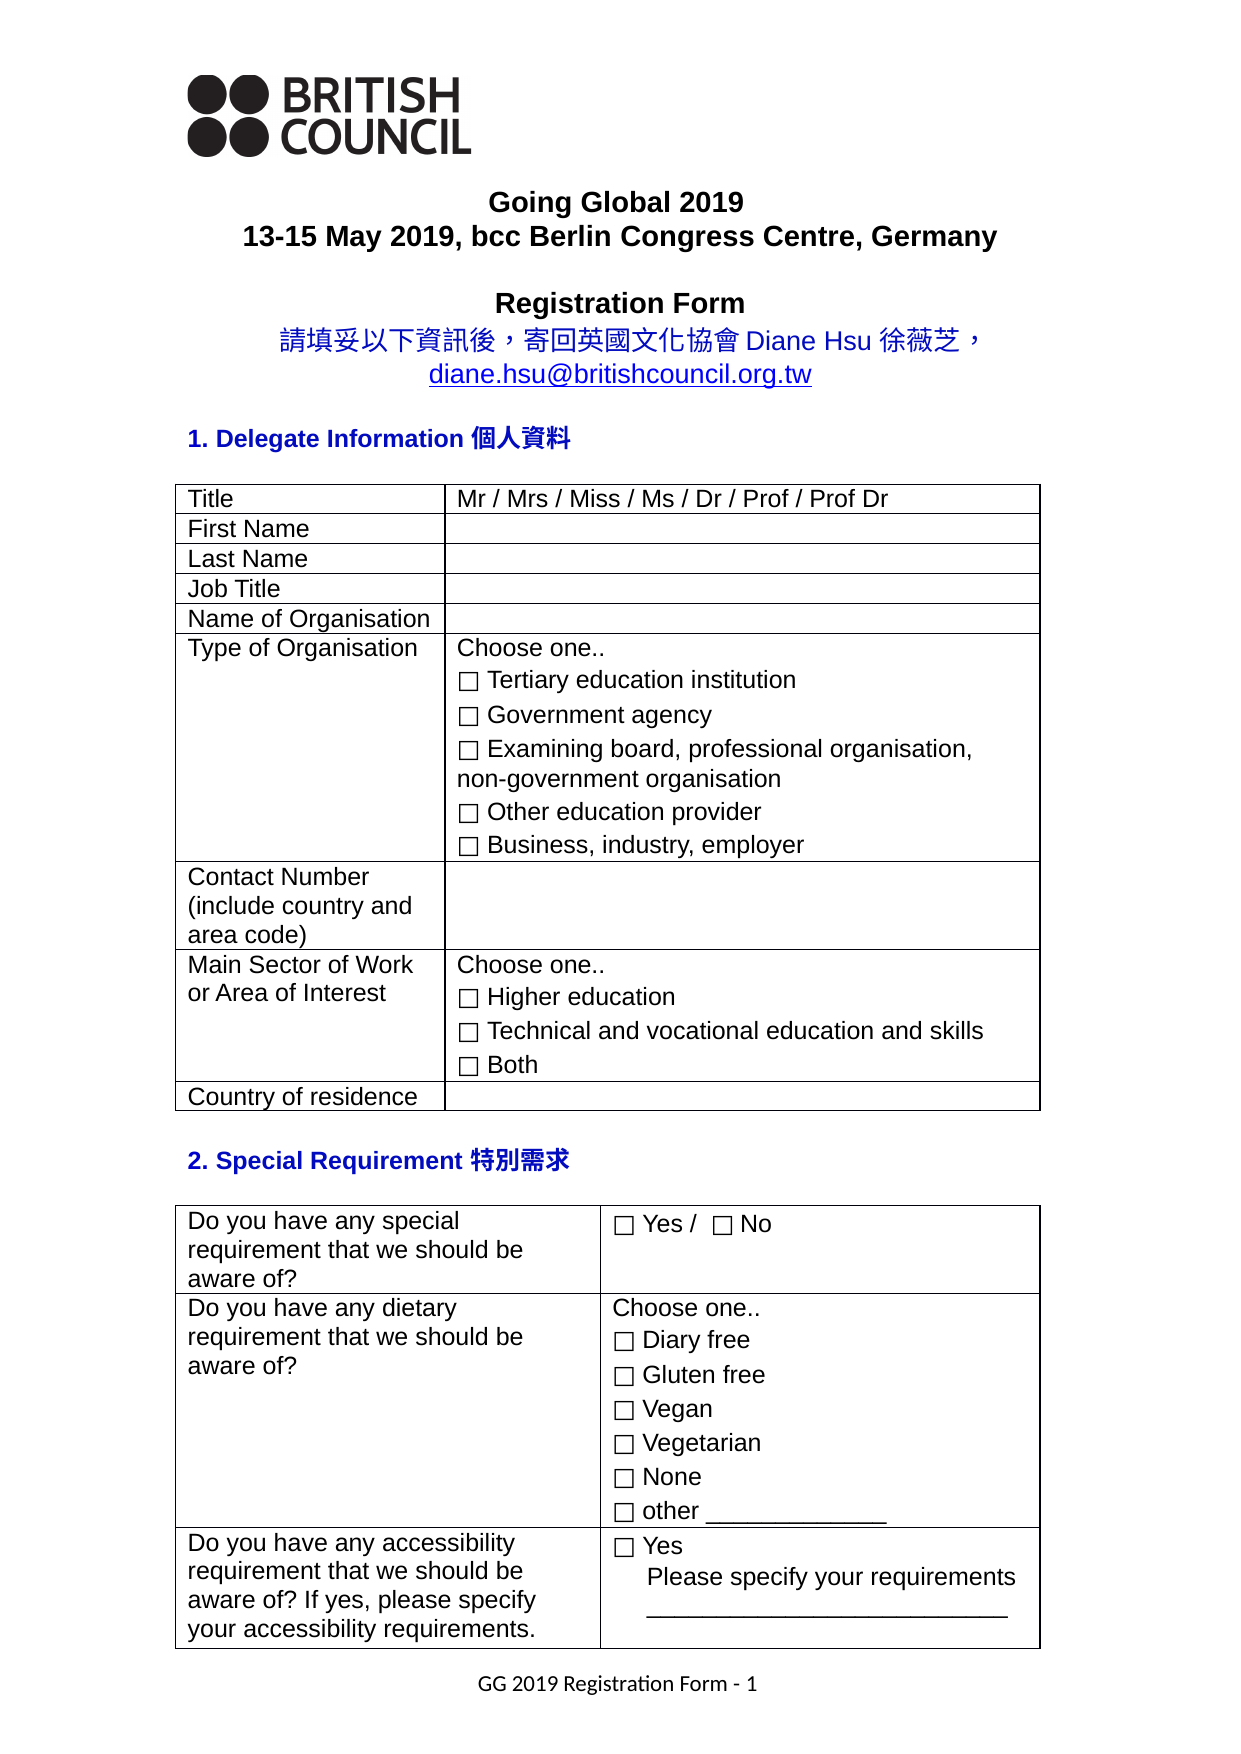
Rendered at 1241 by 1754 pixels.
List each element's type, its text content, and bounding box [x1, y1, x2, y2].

table_header □ Yes / □ No [601, 1206, 1039, 1292]
table_cell [446, 1082, 1039, 1110]
table_cell [446, 862, 1039, 948]
text 請填妥以下資訊後，寄回英國文化協會Diane Hsu 徐薇芝，diane.hsu@britishcouncil.org.tw [187, 319, 1053, 390]
table_cell □ Yes Please specify your requirements __________________________ [601, 1528, 1039, 1648]
table_cell Name of Organisation [176, 604, 444, 632]
table_cell Country of residence [176, 1082, 444, 1110]
text Registration Form [187, 286, 1053, 319]
table_cell Choose one.. □ Higher education □ Technical and vocational education and skills □ Both [446, 950, 1039, 1081]
table_cell [446, 514, 1039, 543]
table_cell Last Name [176, 544, 444, 573]
table_header Do you have any special requirement that we should be aware of? [176, 1206, 600, 1292]
table_cell First Name [176, 514, 444, 543]
list Delegate Information 個人資料 [187, 418, 1053, 455]
list Special Requirement 特別需求 [187, 1140, 1053, 1176]
table_header Mr / Mrs / Miss / Ms / Dr / Prof / Prof Dr [446, 485, 1039, 513]
table_cell Job Title [176, 574, 444, 603]
table_cell Do you have any accessibility requirement that we should be aware of? If yes, please specify your accessibility requirements. [176, 1528, 600, 1648]
table_header Title [176, 485, 444, 513]
table_cell Choose one.. □ Diary free □ Gluten free □ Vegan □ Vegetarian □ None □ other _____________ [601, 1294, 1039, 1527]
table_cell [446, 574, 1039, 603]
table_cell Contact Number (include country and area code) [176, 862, 444, 948]
table_cell [446, 544, 1039, 573]
table_cell Type of Organisation [176, 634, 444, 861]
text Going Global 2019 [187, 185, 1053, 218]
table_cell Main Sector of Work or Area of Interest [176, 950, 444, 1081]
table_cell Choose one.. □ Tertiary education institution □ Government agency □ Examining board, professional organisation, non-government organisation □ Other education provider □ Business, industry, employer [446, 634, 1039, 861]
table_cell Do you have any dietary requirement that we should be aware of? [176, 1294, 600, 1527]
text 13-15 May 2019, bcc Berlin Congress Centre, Germany [187, 218, 1053, 252]
picture [187, 75, 472, 157]
table_cell [446, 604, 1039, 632]
